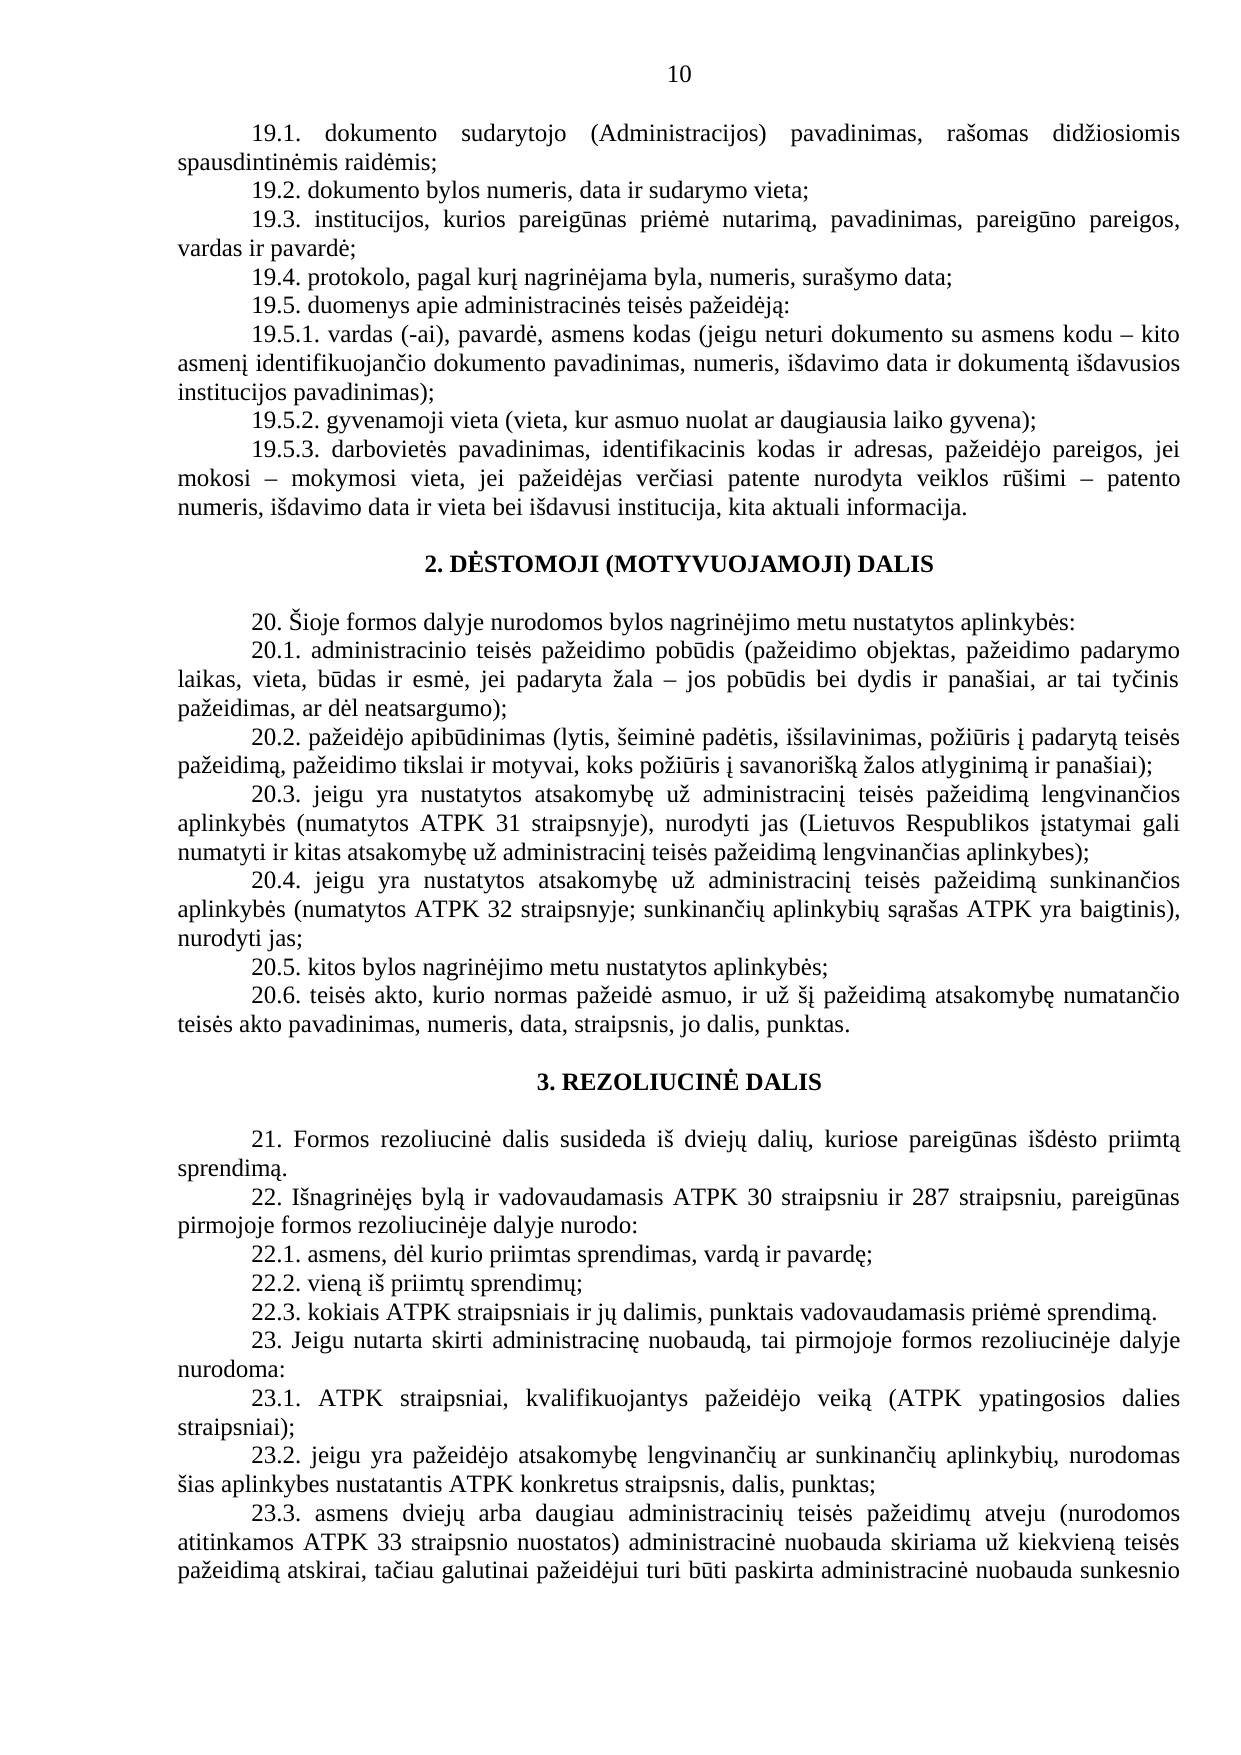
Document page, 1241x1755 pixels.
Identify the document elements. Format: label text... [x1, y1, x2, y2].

text 23. Jeigu nutarta skirti administracinę nuobaudą, tai pirmojoje formos rezoliucinėje dalyje nurodoma: [177, 1326, 1181, 1383]
text 20. Šioje formos dalyje nurodomos bylos nagrinėjimo metu nustatytos aplinkybės: [177, 607, 1181, 636]
text 22.3. kokiais ATPK straipsniais ir jų dalimis, punktais vadovaudamasis priėmė sprendimą. [177, 1297, 1181, 1326]
text 23.3. asmens dviejų arba daugiau administracinių teisės pažeidimų atveju (nurodomos atitinkamos ATPK 33 straipsnio nuostatos) administracinė nuobauda skiriama už kiekvieną teisės pažeidimą atskirai, tačiau galutinai pažeidėjui turi būti paskirta administracinė nuobauda sunkesnio [177, 1498, 1181, 1584]
text 20.3. jeigu yra nustatytos atsakomybę už administracinį teisės pažeidimą lengvinančios aplinkybės (numatytos ATPK 31 straipsnyje), nurodyti jas (Lietuvos Respublikos įstatymai gali numatyti ir kitas atsakomybę už administracinį teisės pažeidimą lengvinančias aplinkybes); [177, 779, 1181, 866]
text 20.6. teisės akto, kurio normas pažeidė asmuo, ir už šį pažeidimą atsakomybę numatančio teisės akto pavadinimas, numeris, data, straipsnis, jo dalis, punktas. [177, 981, 1181, 1038]
text 20.4. jeigu yra nustatytos atsakomybę už administracinį teisės pažeidimą sunkinančios aplinkybės (numatytos ATPK 32 straipsnyje; sunkinančių aplinkybių sąrašas ATPK yra baigtinis), nurodyti jas; [177, 866, 1181, 952]
text 21. Formos rezoliucinė dalis susideda iš dviejų dalių, kuriose pareigūnas išdėsto priimtą sprendimą. [177, 1124, 1181, 1182]
text 19.5.3. darbovietės pavadinimas, identifikacinis kodas ir adresas, pažeidėjo pareigos, jei mokosi – mokymosi vieta, jei pažeidėjas verčiasi patente nurodyta veiklos rūšimi – patento numeris, išdavimo data ir vieta bei išdavusi institucija, kita aktuali informacija. [177, 434, 1181, 521]
text 23.1. ATPK straipsniai, kvalifikuojantys pažeidėjo veiką (ATPK ypatingosios dalies straipsniai); [177, 1383, 1181, 1441]
text 19.5. duomenys apie administracinės teisės pažeidėją: [177, 291, 1181, 319]
text 19.3. institucijos, kurios pareigūnas priėmė nutarimą, pavadinimas, pareigūno pareigos, vardas ir pavardė; [177, 204, 1181, 262]
text 19.5.2. gyvenamoji vieta (vieta, kur asmuo nuolat ar daugiausia laiko gyvena); [177, 406, 1181, 434]
text 20.2. pažeidėjo apibūdinimas (lytis, šeiminė padėtis, išsilavinimas, požiūris į padarytą teisės pažeidimą, pažeidimo tikslai ir motyvai, koks požiūris į savanorišką žalos atlyginimą ir panašiai); [177, 722, 1181, 779]
text 19.5.1. vardas (-ai), pavardė, asmens kodas (jeigu neturi dokumento su asmens kodu – kito asmenį identifikuojančio dokumento pavadinimas, numeris, išdavimo data ir dokumentą išdavusios institucijos pavadinimas); [177, 319, 1181, 406]
text 3. REZOLIUCINĖ DALIS [177, 1067, 1181, 1096]
text 23.2. jeigu yra pažeidėjo atsakomybę lengvinančių ar sunkinančių aplinkybių, nurodomas šias aplinkybes nustatantis ATPK konkretus straipsnis, dalis, punktas; [177, 1441, 1181, 1498]
text 22.2. vieną iš priimtų sprendimų; [177, 1268, 1181, 1297]
text 22.1. asmens, dėl kurio priimtas sprendimas, vardą ir pavardę; [177, 1239, 1181, 1268]
text 22. Išnagrinėjęs bylą ir vadovaudamasis ATPK 30 straipsniu ir 287 straipsniu, pareigūnas pirmojoje formos rezoliucinėje dalyje nurodo: [177, 1182, 1181, 1239]
text 19.4. protokolo, pagal kurį nagrinėjama byla, numeris, surašymo data; [177, 262, 1181, 291]
text 19.1. dokumento sudarytojo (Administracijos) pavadinimas, rašomas didžiosiomis spausdintinėmis raidėmis; [177, 118, 1181, 176]
text 20.1. administracinio teisės pažeidimo pobūdis (pažeidimo objektas, pažeidimo padarymo laikas, vieta, būdas ir esmė, jei padaryta žala – jos pobūdis bei dydis ir panašiai, ar tai tyčinis pažeidimas, ar dėl neatsargumo); [177, 636, 1181, 722]
text 19.2. dokumento bylos numeris, data ir sudarymo vieta; [177, 176, 1181, 204]
text 20.5. kitos bylos nagrinėjimo metu nustatytos aplinkybės; [177, 952, 1181, 981]
text 2. DĖSTOMOJI (MOTYVUOJAMOJI) DALIS [177, 549, 1181, 578]
